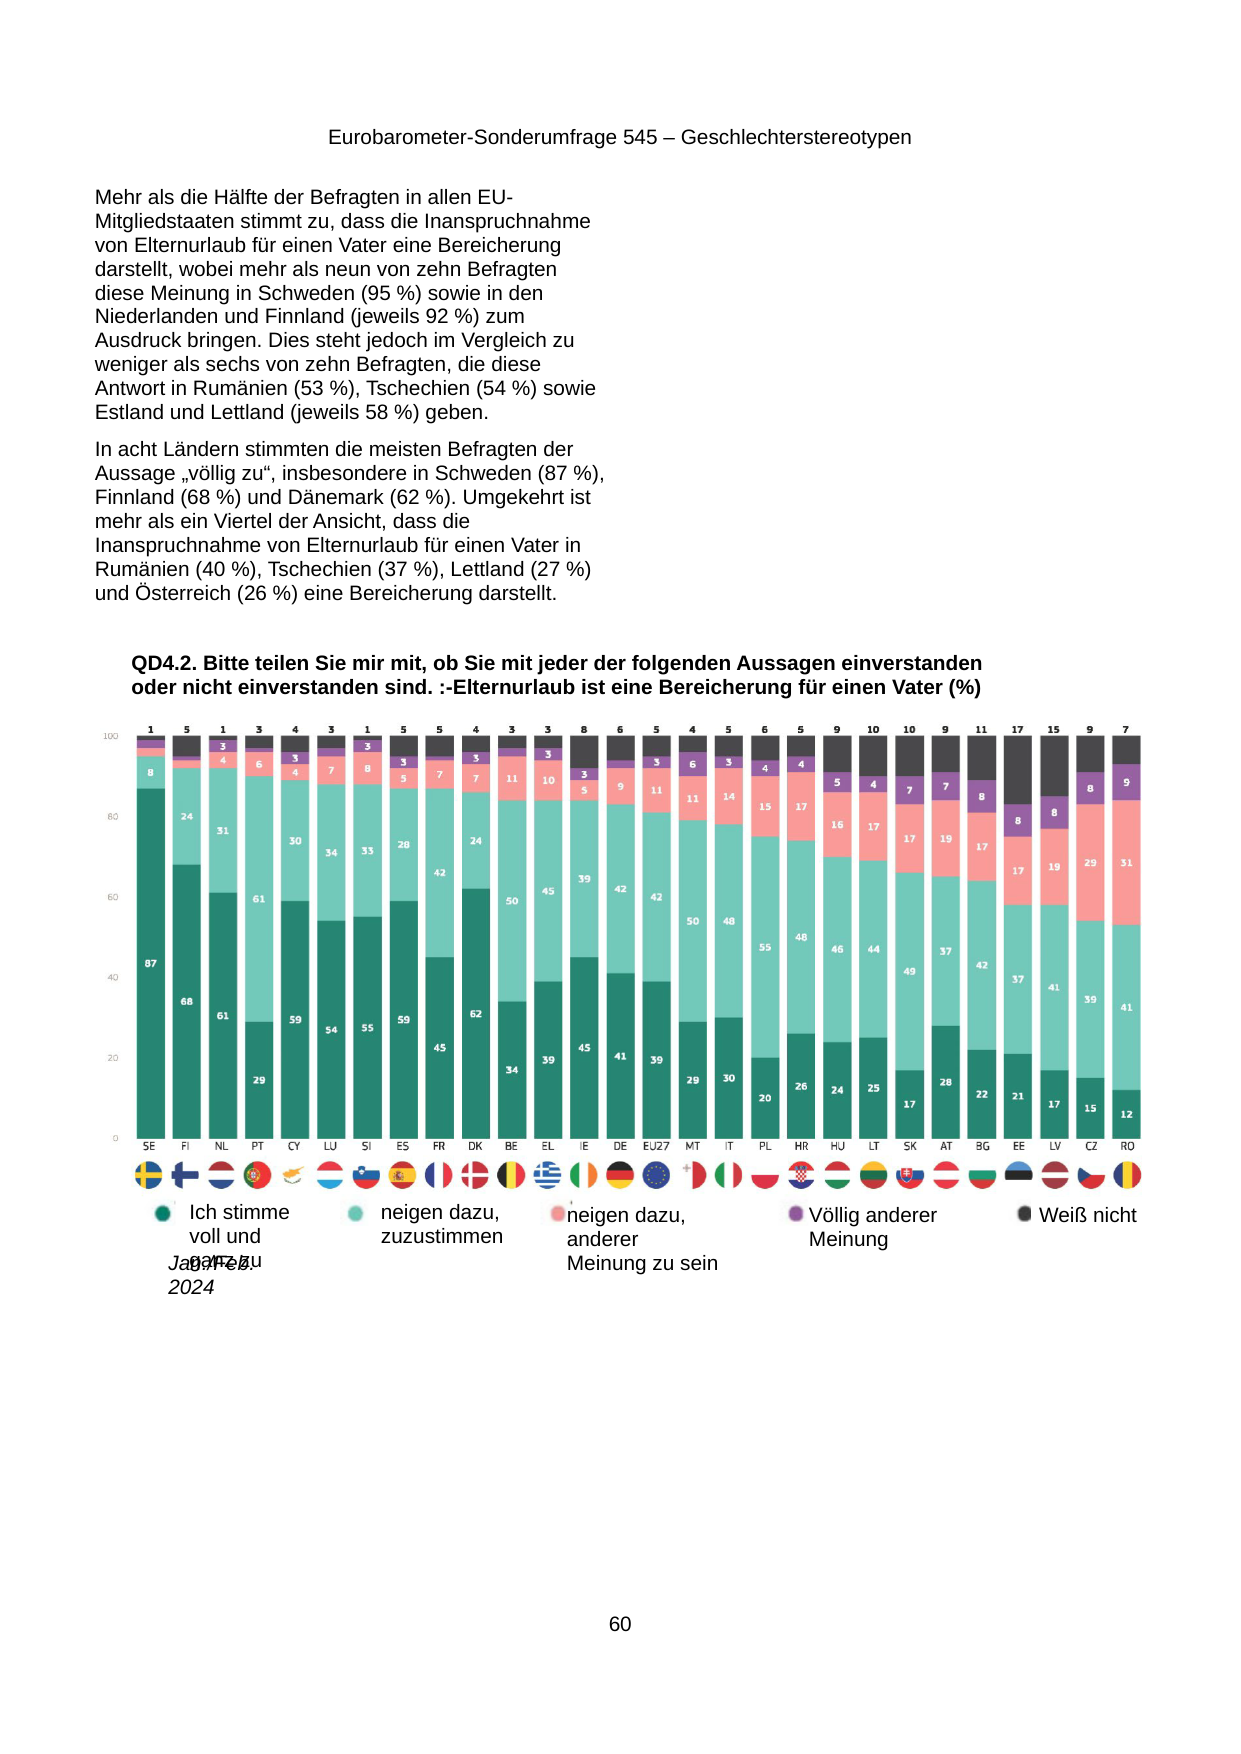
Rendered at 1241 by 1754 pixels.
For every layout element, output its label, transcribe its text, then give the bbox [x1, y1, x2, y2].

text In acht Ländern stimmten die meisten Befragten der Aussage „völlig zu“, insbesondere in Schweden (87 %), Finnland (68 %) und Dänemark (62 %). Umgekehrt ist mehr als ein Viertel der Ansicht, dass die Inanspruchnahme von Elternurlaub für einen Vater in Rumänien (40 %), Tschechien (37 %), Lettland (27 %) und Österreich (26 %) eine Bereicherung darstellt. [94, 437, 605, 605]
picture [93, 719, 1149, 1226]
text Mehr als die Hälfte der Befragten in allen EU-Mitgliedstaaten stimmt zu, dass die Inanspruchnahme von Elternurlaub für einen Vater eine Bereicherung darstellt, wobei mehr als neun von zehn Befragten diese Meinung in Schweden (95 %) sowie in den Niederlanden und Finnland (jeweils 92 %) zum Ausdruck bringen. Dies steht jedoch im Vergleich zu weniger als sechs von zehn Befragten, die diese Antwort in Rumänien (53 %), Tschechien (54 %) sowie Estland und Lettland (jeweils 58 %) geben. [94, 184, 605, 424]
